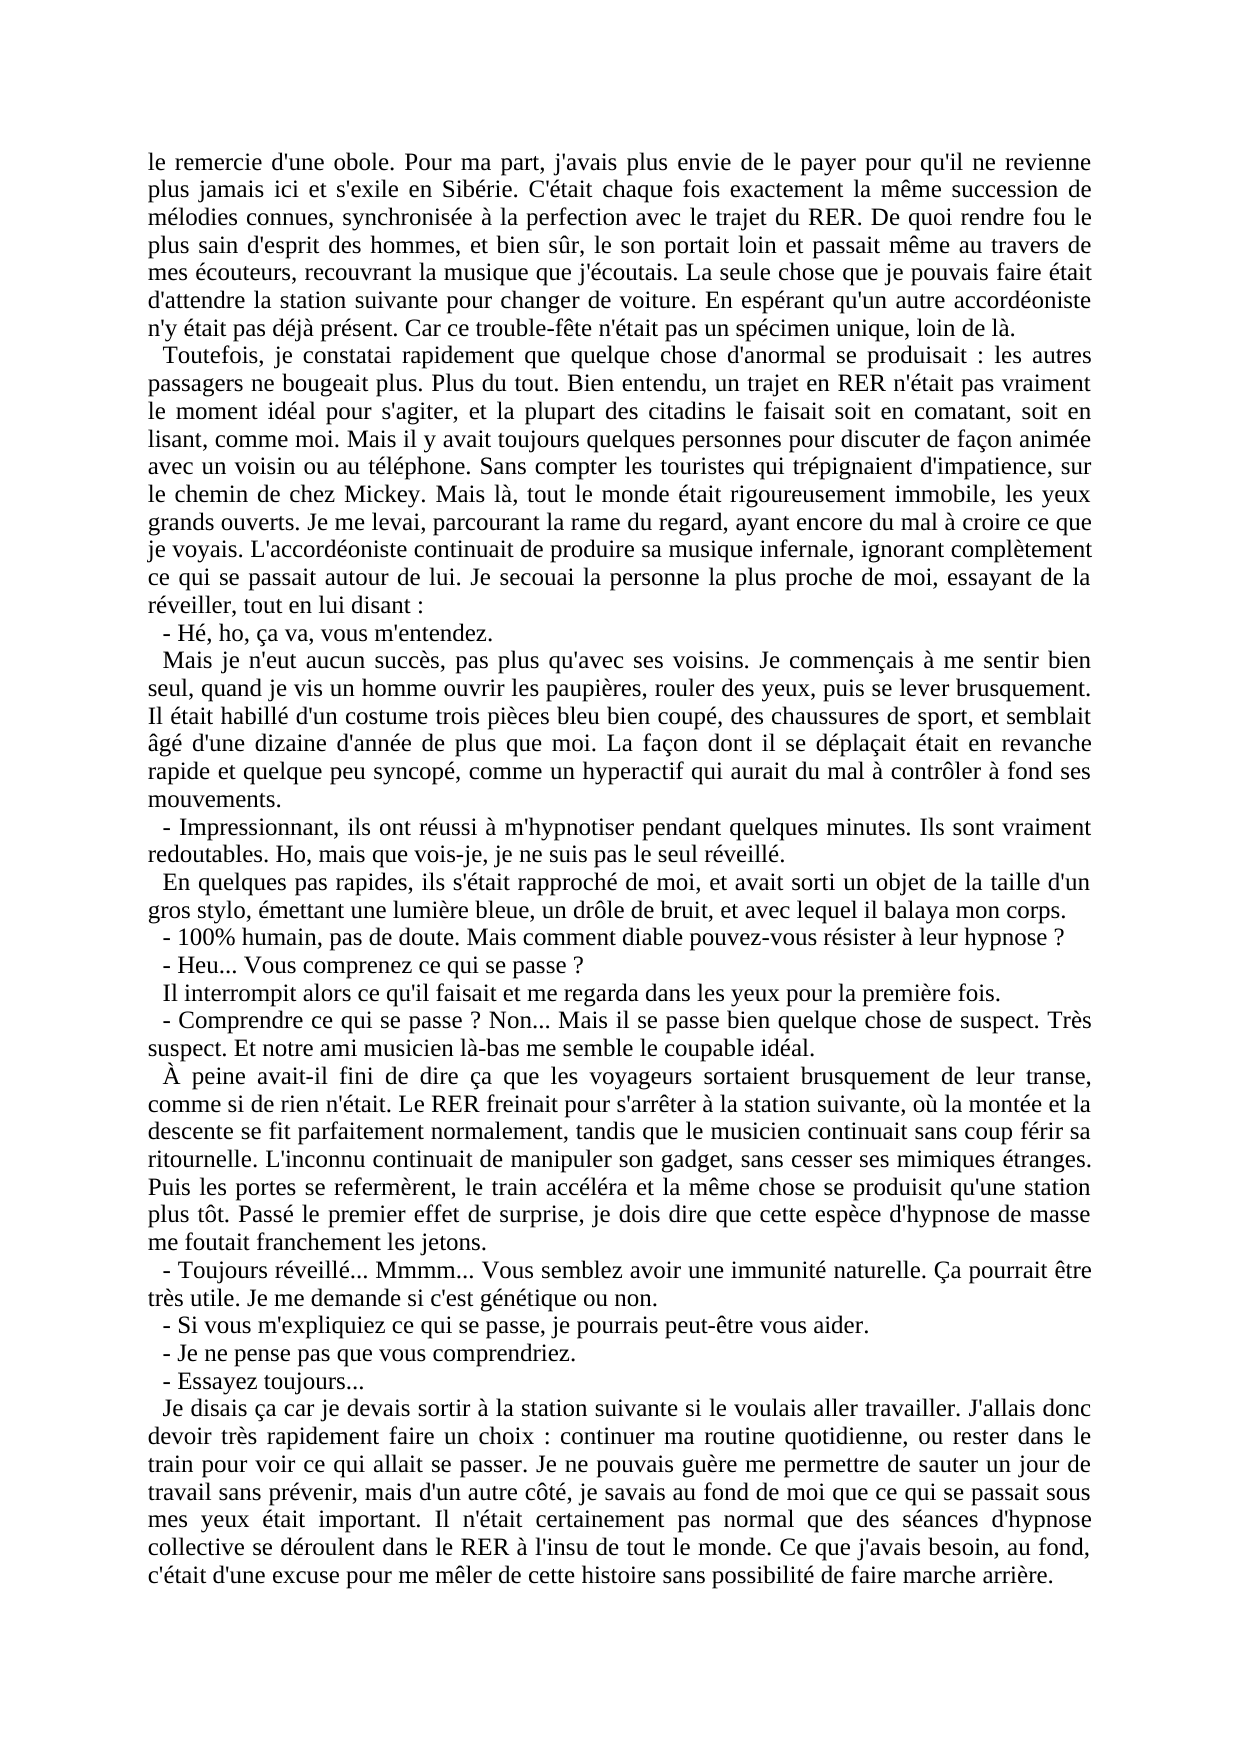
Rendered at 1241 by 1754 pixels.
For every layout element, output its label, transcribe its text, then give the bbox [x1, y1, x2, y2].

text À peine avait-il fini de dire ça que les voyageurs sortaient brusquement de leur transe, comme si de rien n'était. Le RER freinait pour s'arrêter à la station suivante, où la montée et la descente se fit parfaitement normalement, tandis que le musicien continuait sans coup férir sa ritournelle. L'inconnu continuait de manipuler son gadget, sans cesser ses mimiques étranges. Puis les portes se refermèrent, le train accéléra et la même chose se produisit qu'une station plus tôt. Passé le premier effet de surprise, je dois dire que cette espèce d'hypnose de masse me foutait franchement les jetons. [148, 1062, 1093, 1256]
text - Hé, ho, ça va, vous m'entendez. [148, 619, 1093, 646]
text Il interrompit alors ce qu'il faisait et me regarda dans les yeux pour la première fois. [148, 979, 1093, 1007]
text - Si vous m'expliquiez ce qui se passe, je pourrais peut-être vous aider. [148, 1311, 1093, 1339]
text - Essayez toujours... [148, 1367, 1093, 1394]
text - Toujours réveillé... Mmmm... Vous semblez avoir une immunité naturelle. Ça pourrait être très utile. Je me demande si c'est génétique ou non. [148, 1256, 1093, 1311]
text - 100% humain, pas de doute. Mais comment diable pouvez-vous résister à leur hypnose ? [148, 923, 1093, 951]
text - Comprendre ce qui se passe ? Non... Mais il se passe bien quelque chose de suspect. Très suspect. Et notre ami musicien là-bas me semble le coupable idéal. [148, 1007, 1093, 1062]
text Toutefois, je constatai rapidement que quelque chose d'anormal se produisait : les autres passagers ne bougeait plus. Plus du tout. Bien entendu, un trajet en RER n'était pas vraiment le moment idéal pour s'agiter, et la plupart des citadins le faisait soit en comatant, soit en lisant, comme moi. Mais il y avait toujours quelques personnes pour discuter de façon animée avec un voisin ou au téléphone. Sans compter les touristes qui trépignaient d'impatience, sur le chemin de chez Mickey. Mais là, tout le monde était rigoureusement immobile, les yeux grands ouverts. Je me levai, parcourant la rame du regard, ayant encore du mal à croire ce que je voyais. L'accordéoniste continuait de produire sa musique infernale, ignorant complètement ce qui se passait autour de lui. Je secouai la personne la plus proche de moi, essayant de la réveiller, tout en lui disant : [148, 342, 1093, 619]
text - Impressionnant, ils ont réussi à m'hypnotiser pendant quelques minutes. Ils sont vraiment redoutables. Ho, mais que vois-je, je ne suis pas le seul réveillé. [148, 813, 1093, 868]
text le remercie d'une obole. Pour ma part, j'avais plus envie de le payer pour qu'il ne revienne plus jamais ici et s'exile en Sibérie. C'était chaque fois exactement la même succession de mélodies connues, synchronisée à la perfection avec le trajet du RER. De quoi rendre fou le plus sain d'esprit des hommes, et bien sûr, le son portait loin et passait même au travers de mes écouteurs, recouvrant la musique que j'écoutais. La seule chose que je pouvais faire était d'attendre la station suivante pour changer de voiture. En espérant qu'un autre accordéoniste n'y était pas déjà présent. Car ce trouble-fête n'était pas un spécimen unique, loin de là. [148, 148, 1093, 342]
text - Je ne pense pas que vous comprendriez. [148, 1339, 1093, 1367]
text - Heu... Vous comprenez ce qui se passe ? [148, 951, 1093, 979]
text En quelques pas rapides, ils s'était rapproché de moi, et avait sorti un objet de la taille d'un gros stylo, émettant une lumière bleue, un drôle de bruit, et avec lequel il balaya mon corps. [148, 868, 1093, 923]
text Mais je n'eut aucun succès, pas plus qu'avec ses voisins. Je commençais à me sentir bien seul, quand je vis un homme ouvrir les paupières, rouler des yeux, puis se lever brusquement. Il était habillé d'un costume trois pièces bleu bien coupé, des chaussures de sport, et semblait âgé d'une dizaine d'année de plus que moi. La façon dont il se déplaçait était en revanche rapide et quelque peu syncopé, comme un hyperactif qui aurait du mal à contrôler à fond ses mouvements. [148, 646, 1093, 813]
text Je disais ça car je devais sortir à la station suivante si le voulais aller travailler. J'allais donc devoir très rapidement faire un choix : continuer ma routine quotidienne, ou rester dans le train pour voir ce qui allait se passer. Je ne pouvais guère me permettre de sauter un jour de travail sans prévenir, mais d'un autre côté, je savais au fond de moi que ce qui se passait sous mes yeux était important. Il n'était certainement pas normal que des séances d'hypnose collective se déroulent dans le RER à l'insu de tout le monde. Ce que j'avais besoin, au fond, c'était d'une excuse pour me mêler de cette histoire sans possibilité de faire marche arrière. [148, 1394, 1093, 1588]
